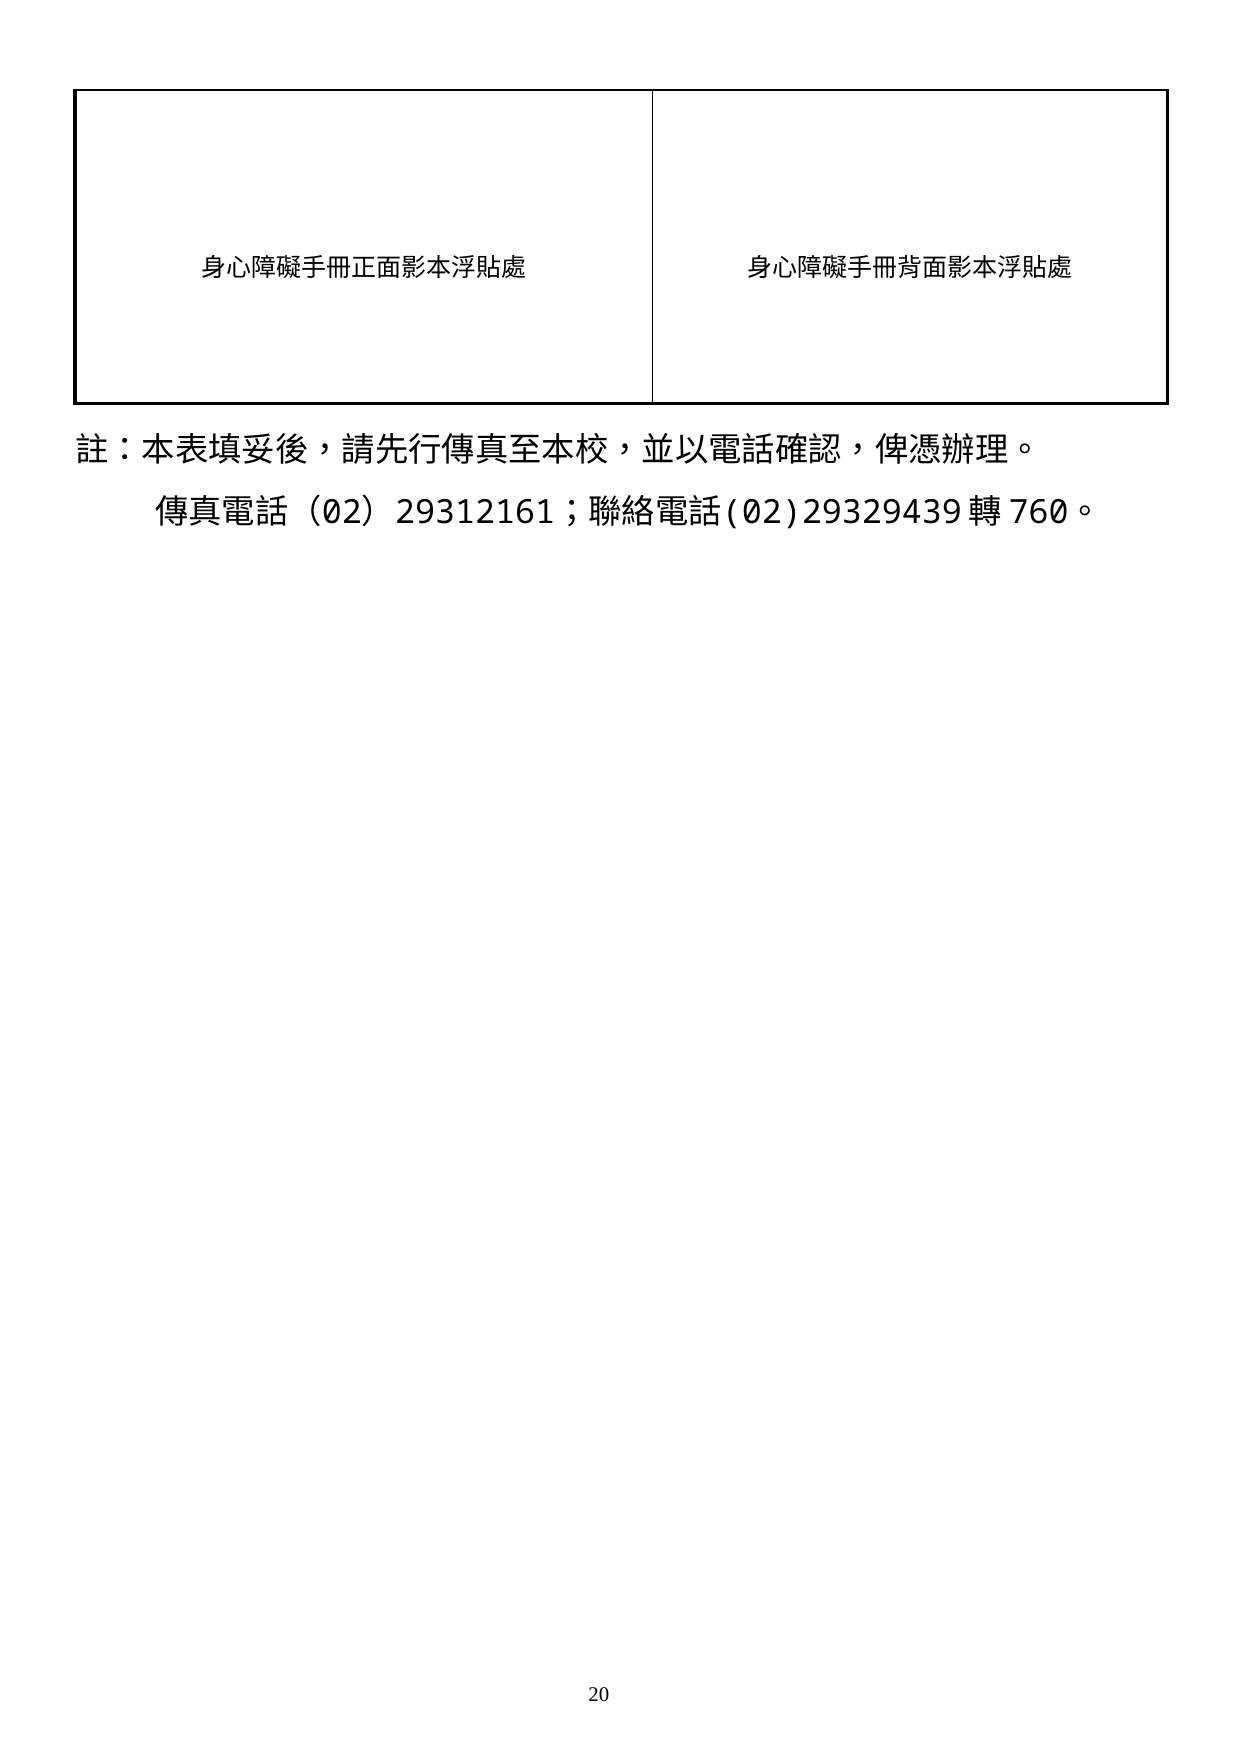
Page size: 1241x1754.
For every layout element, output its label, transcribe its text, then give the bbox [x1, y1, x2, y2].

table_cell 身心障礙手冊正面影本浮貼處 [77, 91, 652, 402]
text 傳真電話（02）29312161；聯絡電話(02)29329439轉760。 [75, 468, 1122, 530]
text 註：本表填妥後，請先行傳真至本校，並以電話確認，俾憑辦理。 [75, 405, 1122, 468]
table_cell 身心障礙手冊背面影本浮貼處 [653, 91, 1166, 402]
